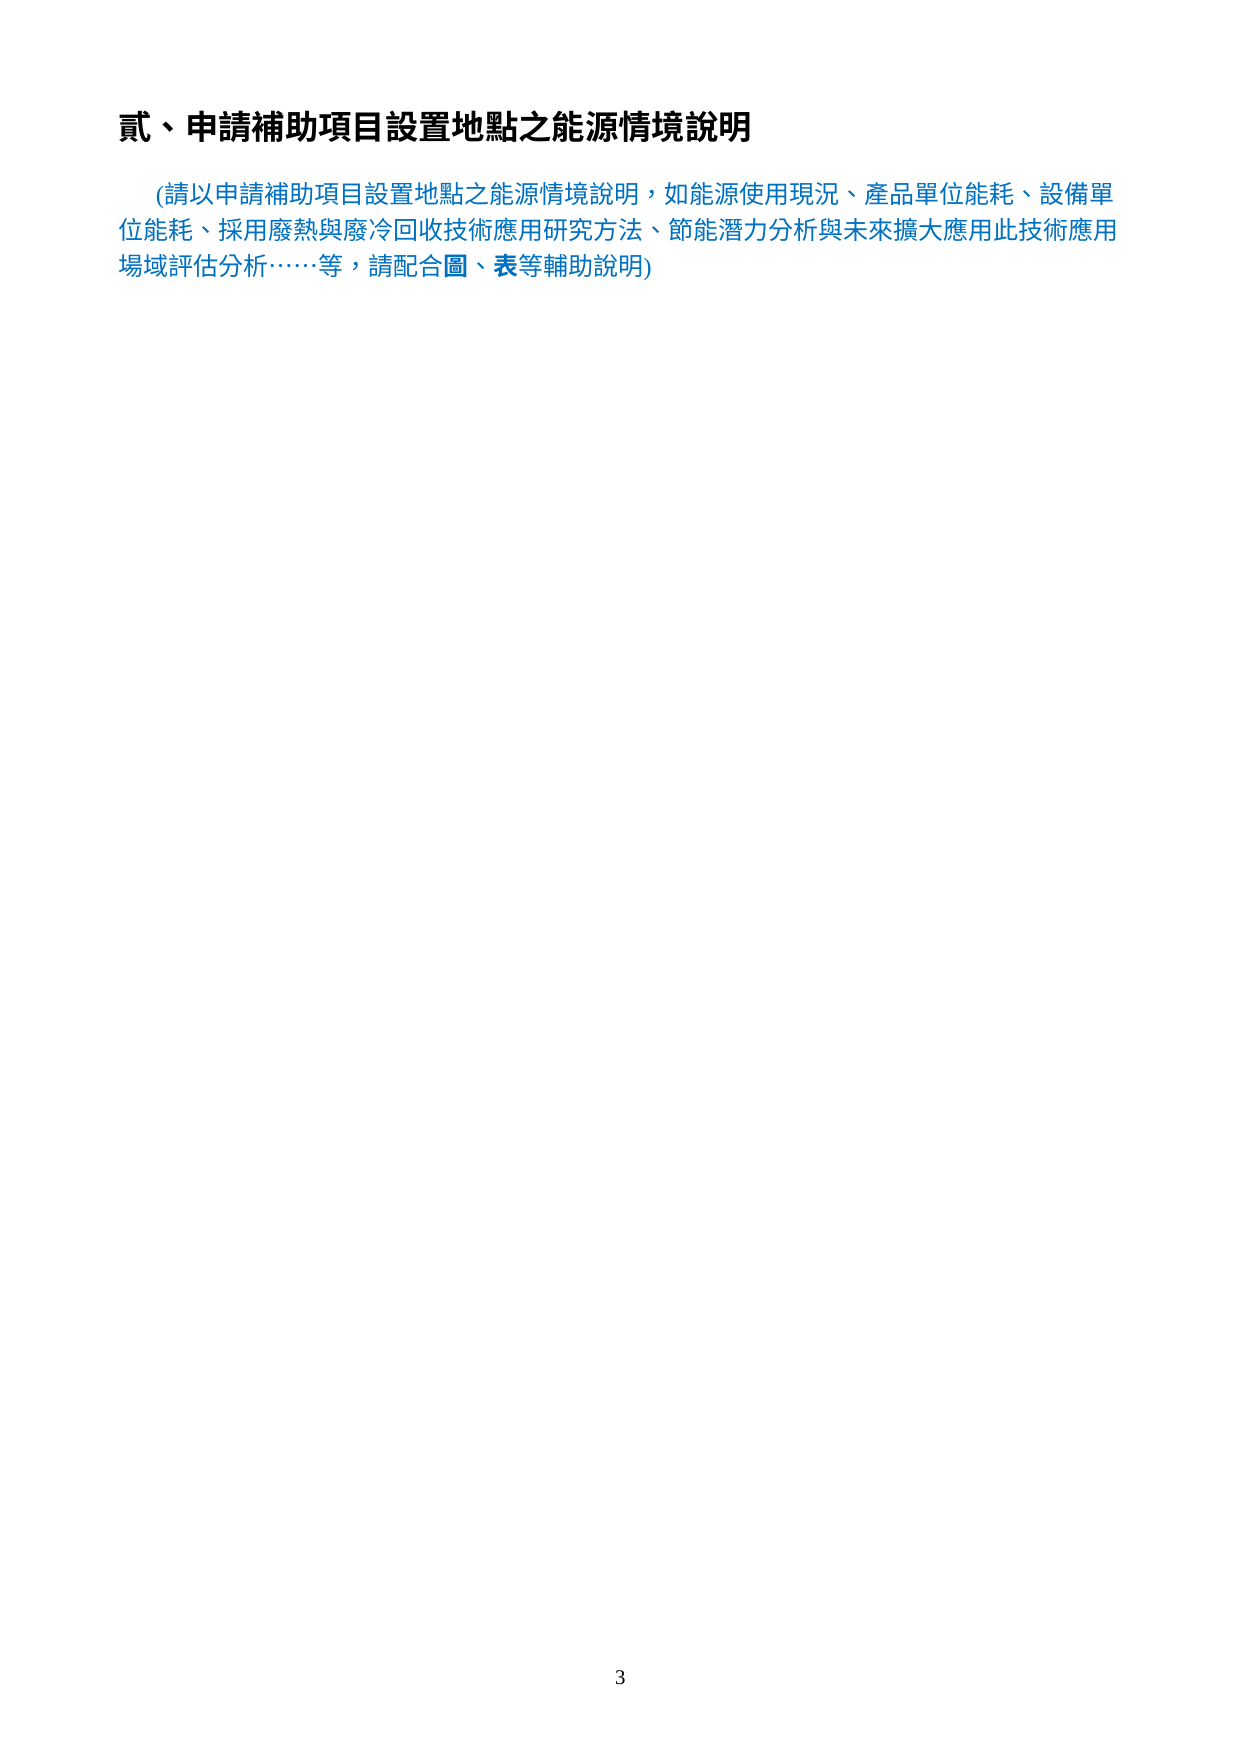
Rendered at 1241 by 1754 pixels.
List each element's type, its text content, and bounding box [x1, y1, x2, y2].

subtitle 貳、申請補助項目設置地點之能源情境說明 [118, 101, 1122, 149]
text (請以申請補助項目設置地點之能源情境說明，如能源使用現況、產品單位能耗、設備單位能耗、採用廢熱與廢冷回收技術應用研究方法、節能潛力分析與未來擴大應用此技術應用場域評估分析……等，請配合圖、表等輔助說明) [118, 174, 1122, 283]
